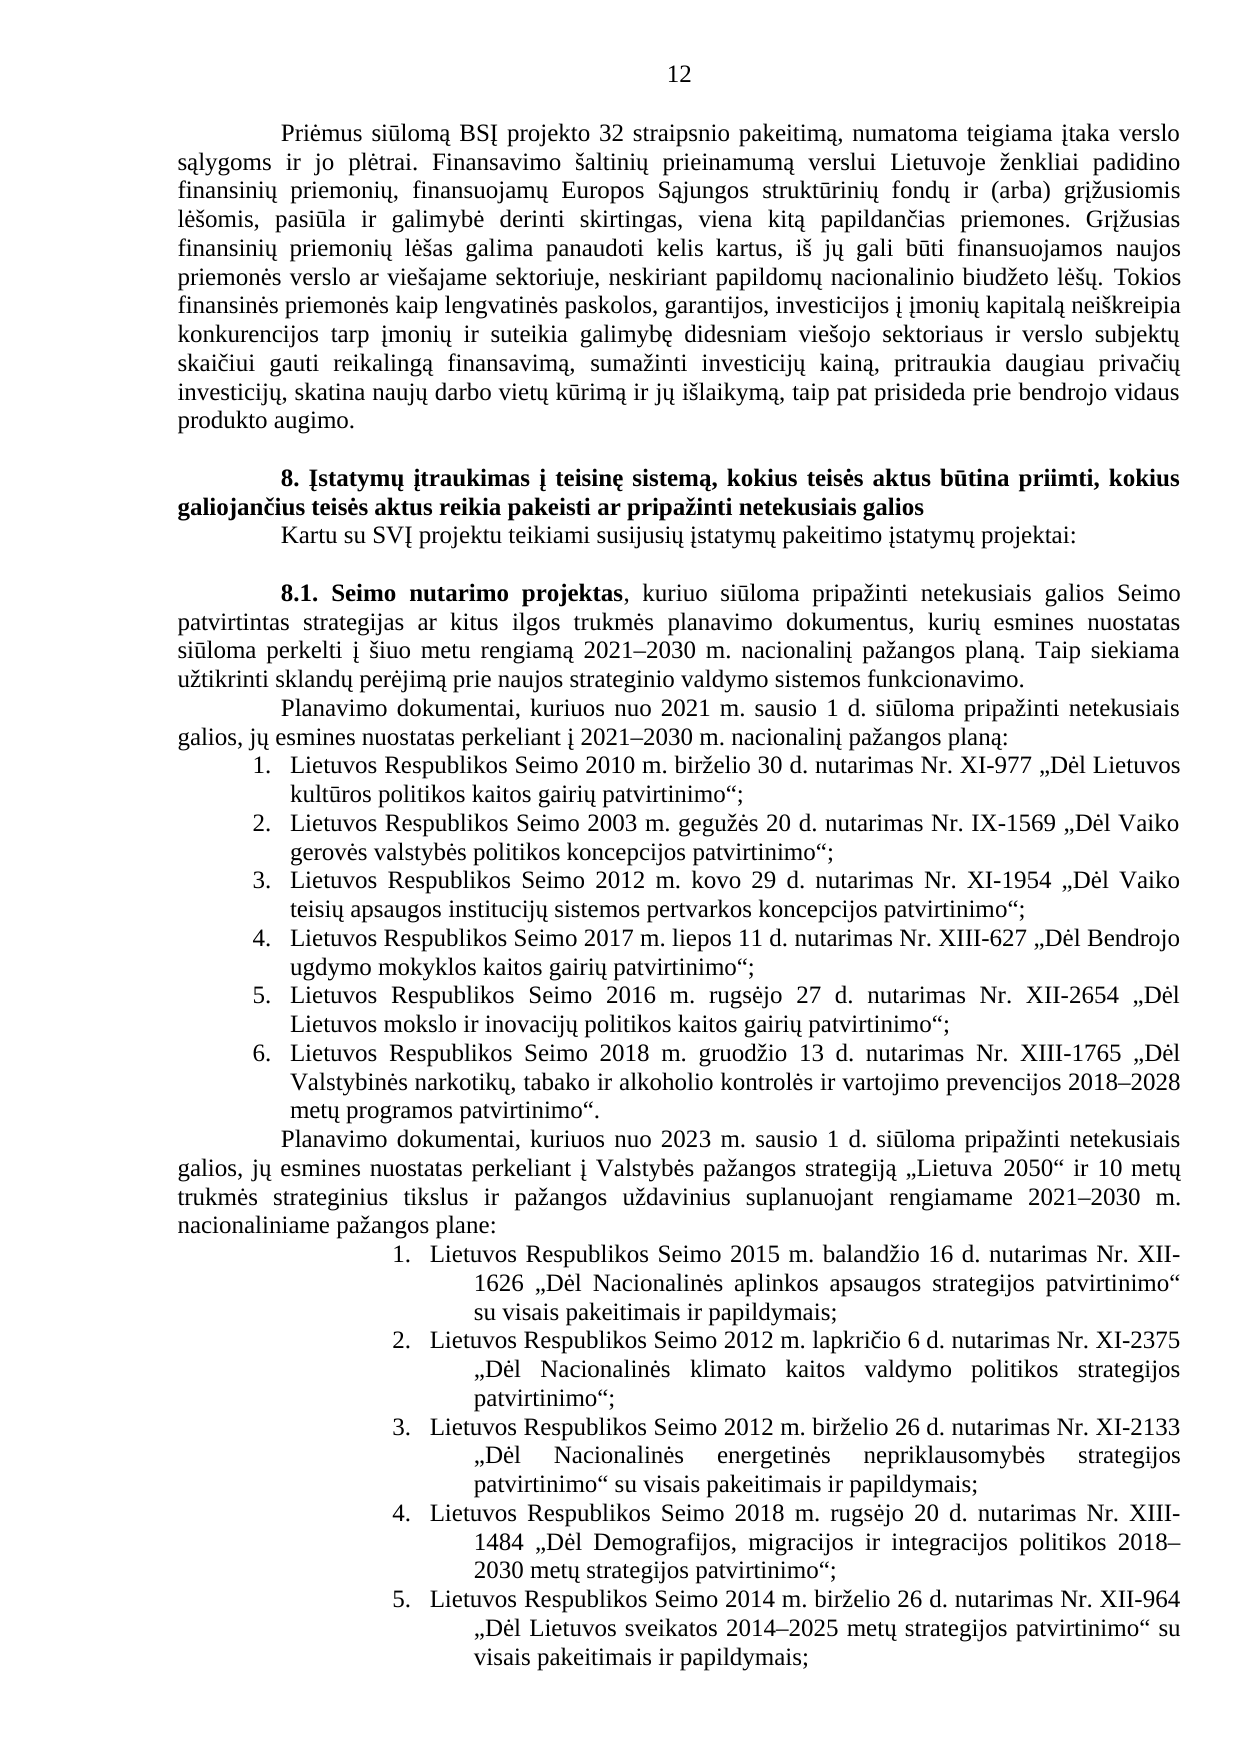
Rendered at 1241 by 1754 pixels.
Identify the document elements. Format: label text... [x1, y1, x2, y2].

list Lietuvos Respublikos Seimo 2012 m. lapkričio 6 d. nutarimas Nr. XI-2375 „Dėl Nacionalinės klimato kaitos valdymo politikos strategijos patvirtinimo“; [392, 1326, 1181, 1412]
list Lietuvos Respublikos Seimo 2003 m. gegužės 20 d. nutarimas Nr. IX-1569 „Dėl Vaiko gerovės valstybės politikos koncepcijos patvirtinimo“; [252, 808, 1181, 866]
text 8.1. Seimo nutarimo projektas, kuriuo siūloma pripažinti netekusiais galios Seimo patvirtintas strategijas ar kitus ilgos trukmės planavimo dokumentus, kurių esmines nuostatas siūloma perkelti į šiuo metu rengiamą 2021–2030 m. nacionalinį pažangos planą. Taip siekiama užtikrinti sklandų perėjimą prie naujos strateginio valdymo sistemos funkcionavimo. [177, 578, 1181, 693]
list Planavimo dokumentai, kuriuos nuo 2023 m. sausio 1 d. siūloma pripažinti netekusiais galios, jų esmines nuostatas perkeliant į Valstybės pažangos strategiją „Lietuva 2050“ ir 10 metų trukmės strateginius tikslus ir pažangos uždavinius suplanuojant rengiamame 2021–2030 m. nacionaliniame pažangos plane: [177, 1124, 1181, 1239]
list Lietuvos Respublikos Seimo 2018 m. rugsėjo 20 d. nutarimas Nr. XIII-1484 „Dėl Demografijos, migracijos ir integracijos politikos 2018–2030 metų strategijos patvirtinimo“; [392, 1498, 1181, 1584]
text Priėmus siūlomą BSĮ projekto 32 straipsnio pakeitimą, numatoma teigiama įtaka verslo sąlygoms ir jo plėtrai. Finansavimo šaltinių prieinamumą verslui Lietuvoje ženkliai padidino finansinių priemonių, finansuojamų Europos Sąjungos struktūrinių fondų ir (arba) grįžusiomis lėšomis, pasiūla ir galimybė derinti skirtingas, viena kitą papildančias priemones. Grįžusias finansinių priemonių lėšas galima panaudoti kelis kartus, iš jų gali būti finansuojamos naujos priemonės verslo ar viešajame sektoriuje, neskiriant papildomų nacionalinio biudžeto lėšų. Tokios finansinės priemonės kaip lengvatinės paskolos, garantijos, investicijos į įmonių kapitalą neiškreipia konkurencijos tarp įmonių ir suteikia galimybę didesniam viešojo sektoriaus ir verslo subjektų skaičiui gauti reikalingą finansavimą, sumažinti investicijų kainą, pritraukia daugiau privačių investicijų, skatina naujų darbo vietų kūrimą ir jų išlaikymą, taip pat prisideda prie bendrojo vidaus produkto augimo. [177, 118, 1181, 434]
text Kartu su SVĮ projektu teikiami susijusių įstatymų pakeitimo įstatymų projektai: [177, 521, 1181, 549]
list Lietuvos Respublikos Seimo 2012 m. birželio 26 d. nutarimas Nr. XI-2133 „Dėl Nacionalinės energetinės nepriklausomybės strategijos patvirtinimo“ su visais pakeitimais ir papildymais; [392, 1412, 1181, 1498]
text Planavimo dokumentai, kuriuos nuo 2021 m. sausio 1 d. siūloma pripažinti netekusiais galios, jų esmines nuostatas perkeliant į 2021–2030 m. nacionalinį pažangos planą: [177, 693, 1181, 751]
list Lietuvos Respublikos Seimo 2015 m. balandžio 16 d. nutarimas Nr. XII-1626 „Dėl Nacionalinės aplinkos apsaugos strategijos patvirtinimo“ su visais pakeitimais ir papildymais; [392, 1239, 1181, 1326]
list Lietuvos Respublikos Seimo 2010 m. birželio 30 d. nutarimas Nr. XI-977 „Dėl Lietuvos kultūros politikos kaitos gairių patvirtinimo“; [252, 751, 1181, 808]
list Lietuvos Respublikos Seimo 2012 m. kovo 29 d. nutarimas Nr. XI-1954 „Dėl Vaiko teisių apsaugos institucijų sistemos pertvarkos koncepcijos patvirtinimo“; [252, 866, 1181, 923]
list Lietuvos Respublikos Seimo 2017 m. liepos 11 d. nutarimas Nr. XIII-627 „Dėl Bendrojo ugdymo mokyklos kaitos gairių patvirtinimo“; [252, 923, 1181, 981]
list Lietuvos Respublikos Seimo 2016 m. rugsėjo 27 d. nutarimas Nr. XII-2654 „Dėl Lietuvos mokslo ir inovacijų politikos kaitos gairių patvirtinimo“; [252, 981, 1181, 1038]
list Lietuvos Respublikos Seimo 2018 m. gruodžio 13 d. nutarimas Nr. XIII-1765 „Dėl Valstybinės narkotikų, tabako ir alkoholio kontrolės ir vartojimo prevencijos 2018–2028 metų programos patvirtinimo“. [252, 1038, 1181, 1124]
list Lietuvos Respublikos Seimo 2014 m. birželio 26 d. nutarimas Nr. XII-964 „Dėl Lietuvos sveikatos 2014–2025 metų strategijos patvirtinimo“ su visais pakeitimais ir papildymais; [392, 1584, 1181, 1671]
text 8. Įstatymų įtraukimas į teisinę sistemą, kokius teisės aktus būtina priimti, kokius galiojančius teisės aktus reikia pakeisti ar pripažinti netekusiais galios [177, 463, 1181, 521]
